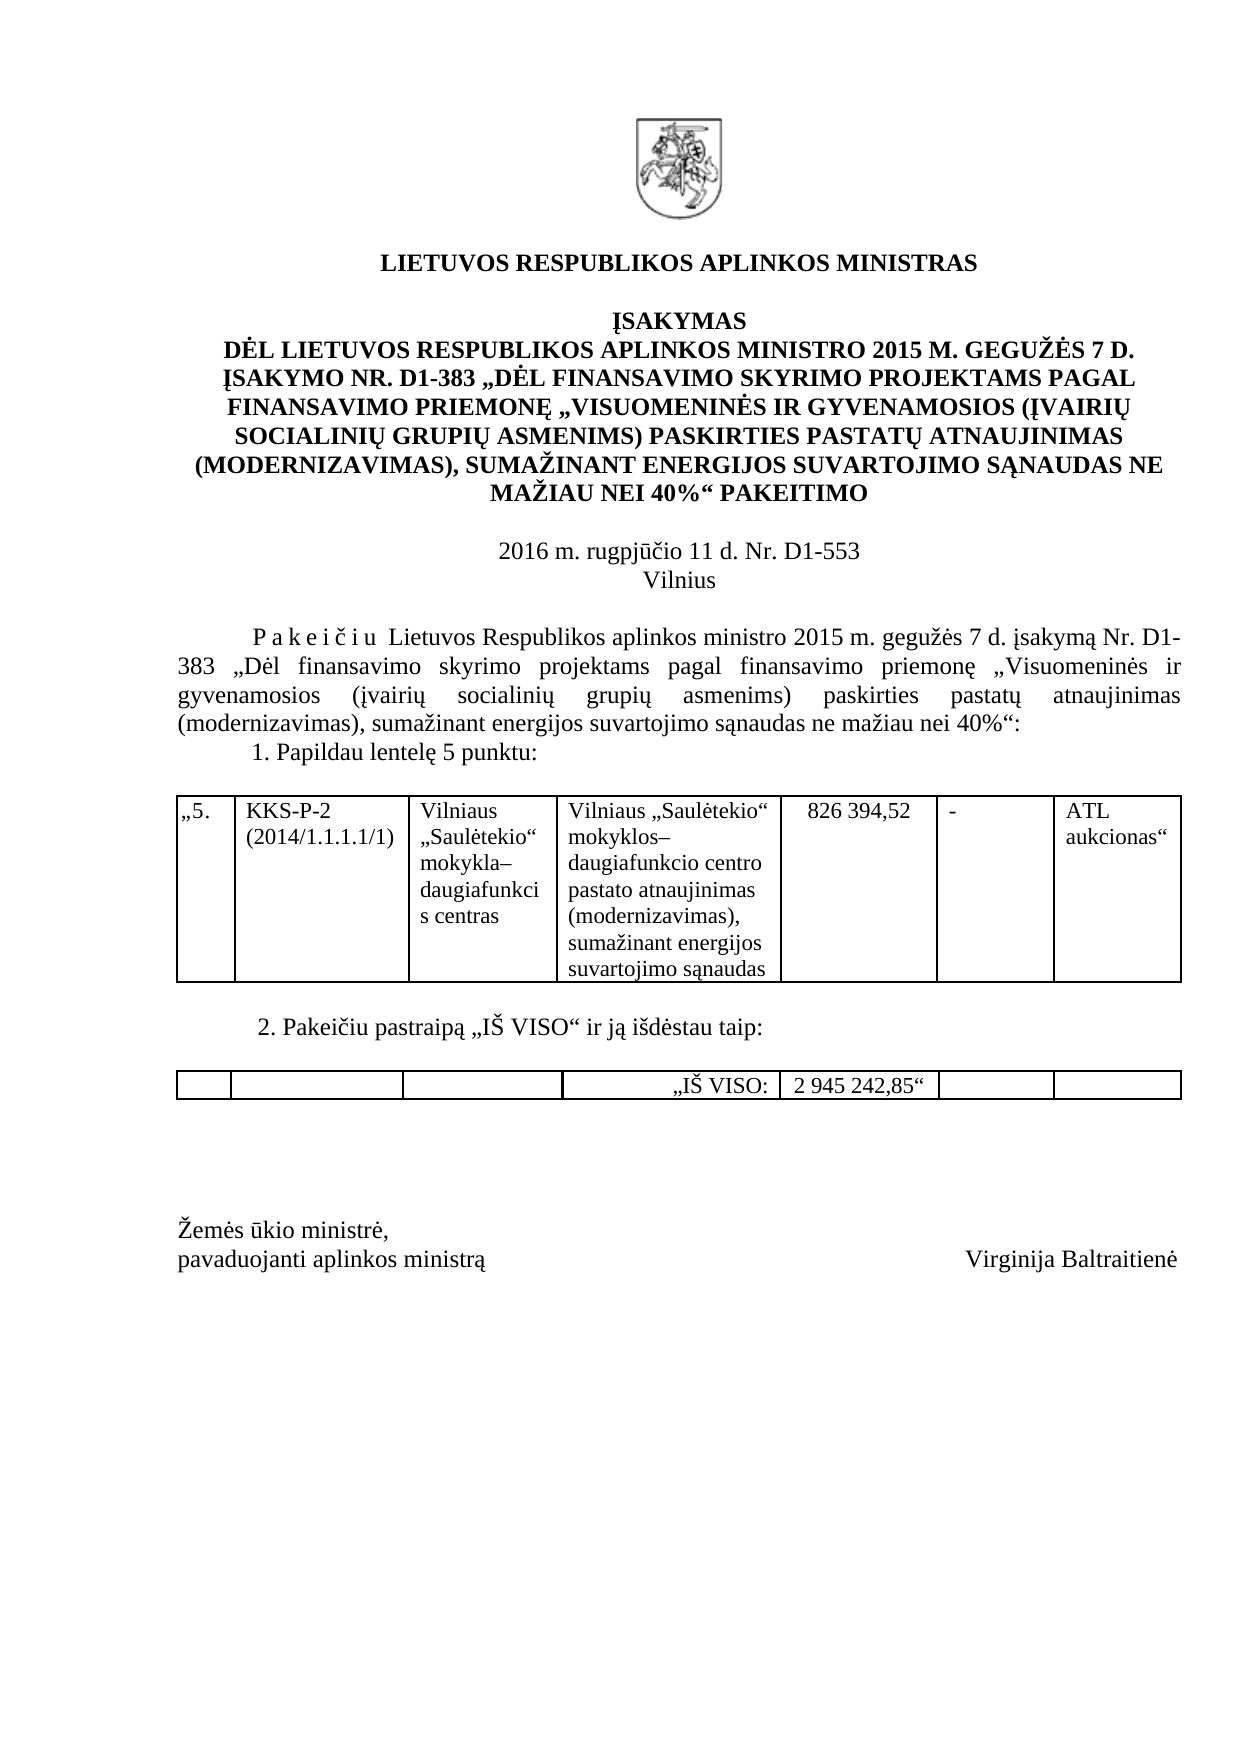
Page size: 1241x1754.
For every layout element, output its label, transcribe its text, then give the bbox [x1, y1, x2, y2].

text Žemės ūkio ministrė, [177, 1215, 1181, 1244]
text DĖL LIETUVOS RESPUBLIKOS APLINKOS MINISTRO 2015 M. GEGUŽĖS 7 D. ĮSAKYMO NR. D1-383 „DĖL FINANSAVIMO SKYRIMO PROJEKTAMS PAGAL FINANSAVIMO PRIEMONĘ „VISUOMENINĖS IR GYVENAMOSIOS (ĮVAIRIŲ SOCIALINIŲ GRUPIŲ ASMENIMS) PASKIRTIES PASTATŲ ATNAUJINIMAS (MODERNIZAVIMAS), SUMAŽINANT ENERGIJOS SUVARTOJIMO SĄNAUDAS NE MAŽIAU NEI 40%“ PAKEITIMO [177, 335, 1181, 507]
table_header [1043, 1072, 1053, 1098]
table_header [232, 1072, 402, 1098]
table_header [178, 1072, 230, 1098]
table_header „IŠ VISO: [564, 1072, 779, 1098]
text Vilnius [177, 565, 1181, 593]
table_header [940, 1072, 950, 1098]
text LIETUVOS RESPUBLIKOS APLINKOS MINISTRAS [177, 248, 1181, 277]
text pavaduojanti aplinkos ministrą Virginija Baltraitienė [177, 1244, 1181, 1273]
table_header [404, 1072, 561, 1098]
table_header 2 945 242,85“ [781, 1072, 938, 1098]
table_header [1170, 1072, 1180, 1098]
table_header - [938, 797, 1053, 981]
text 1. Papildau lentelę 5 punktu: [177, 737, 1181, 766]
table_header ATL aukcionas“ [1055, 797, 1180, 981]
text 2016 m. rugpjūčio 11 d. Nr. D1-553 [177, 536, 1181, 565]
table_header Vilniaus „Saulėtekio“ mokykla–daugiafunkcis centras [410, 797, 556, 981]
table_header „5. [178, 797, 234, 981]
text ĮSAKYMAS [177, 306, 1181, 335]
table_header [1055, 1072, 1066, 1098]
text Pakeičiu Lietuvos Respublikos aplinkos ministro 2015 m. gegužės 7 d. įsakymą Nr. D1-383 „Dėl finansavimo skyrimo projektams pagal finansavimo priemonę „Visuomeninės ir gyvenamosios (įvairių socialinių grupių asmenims) paskirties pastatų atnaujinimas (modernizavimas), sumažinant energijos suvartojimo sąnaudas ne mažiau nei 40%“: [177, 622, 1181, 737]
table_header 826 394,52 [782, 797, 936, 981]
text 2. Pakeičiu pastraipą „IŠ VISO“ ir ją išdėstau taip: [177, 1012, 1181, 1041]
table_header KKS-P-2 (2014/1.1.1.1/1) [236, 797, 408, 981]
table_header Vilniaus „Saulėtekio“ mokyklos–daugiafunkcio centro pastato atnaujinimas (modernizavimas), sumažinant energijos suvartojimo sąnaudas [558, 797, 780, 981]
